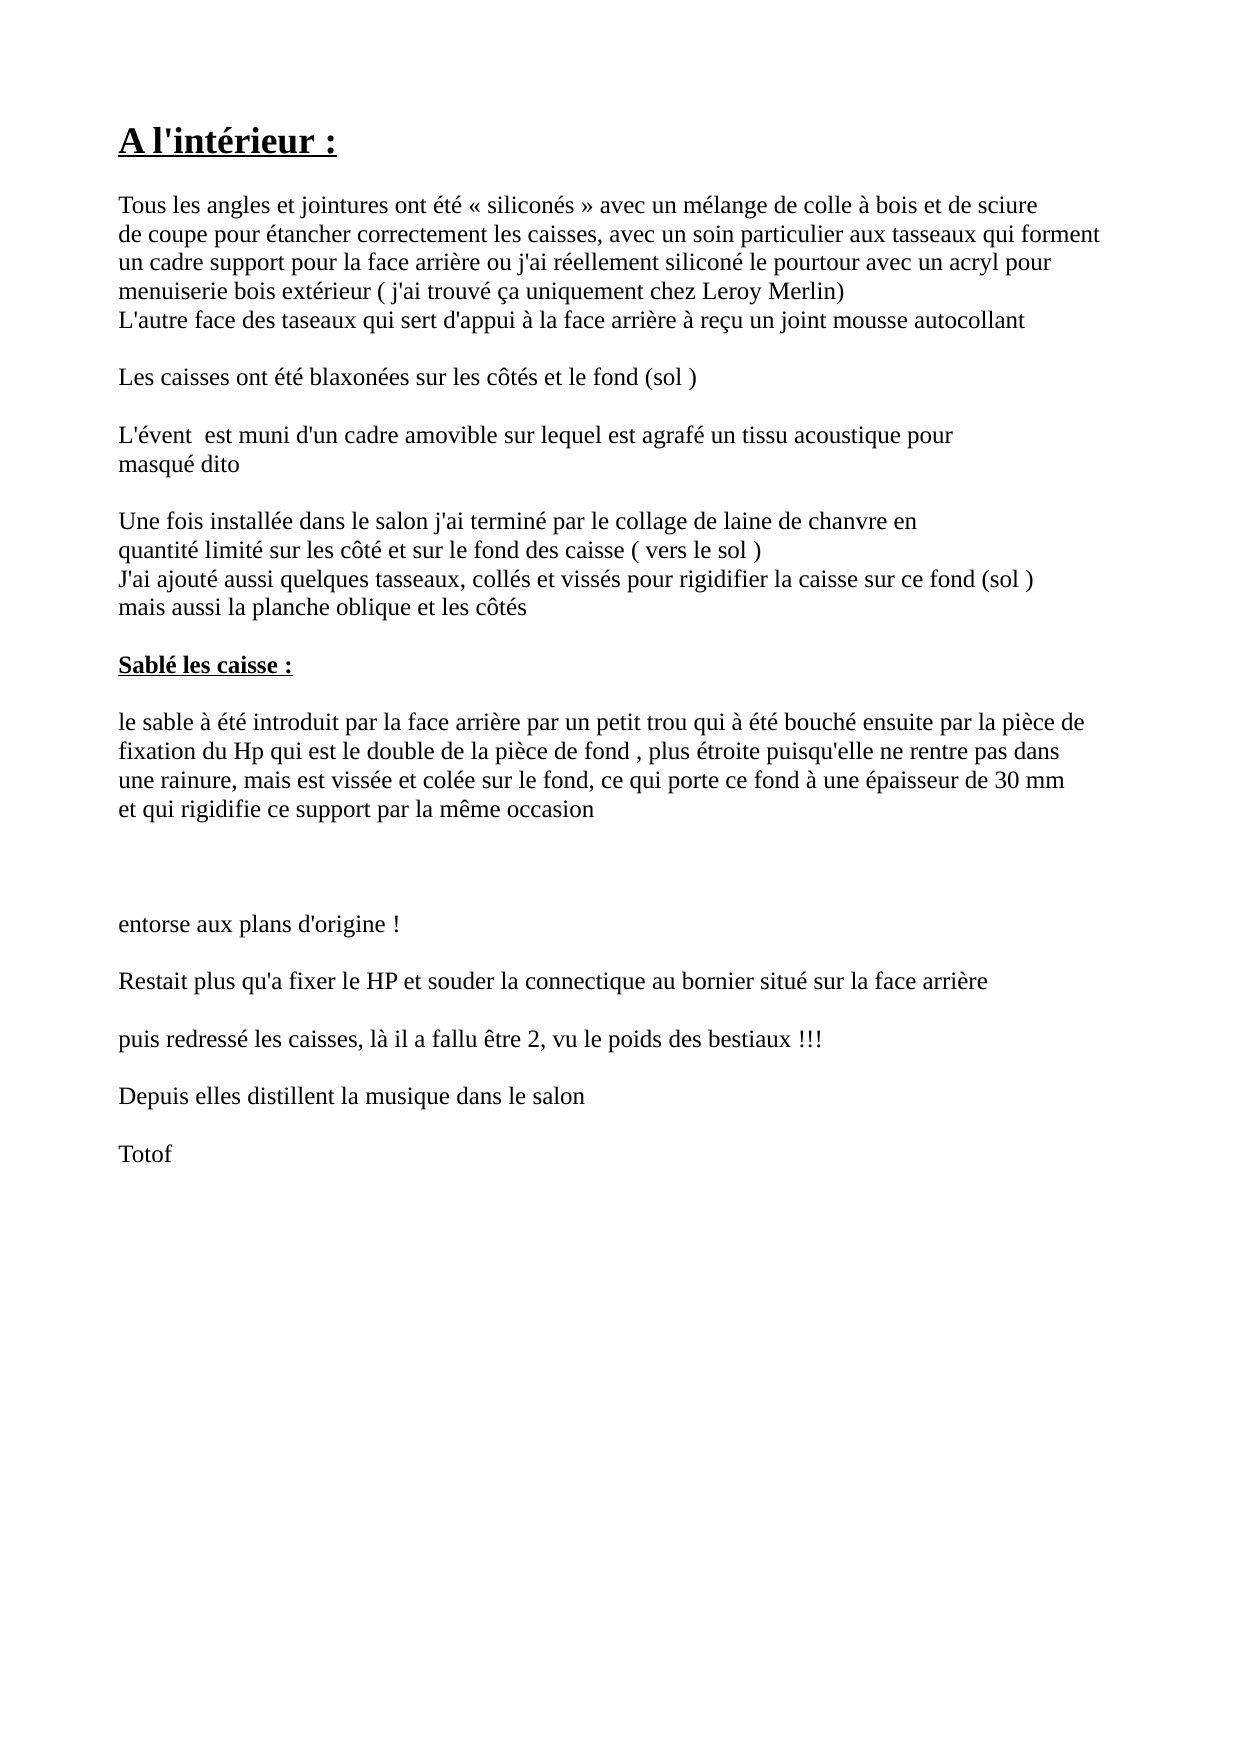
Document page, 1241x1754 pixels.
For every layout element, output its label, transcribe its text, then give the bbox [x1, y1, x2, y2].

text de coupe pour étancher correctement les caisses, avec un soin particulier aux tasseaux qui forment un cadre support pour la face arrière ou j'ai réellement siliconé le pourtour avec un acryl pour [118, 219, 1122, 276]
text L'évent est muni d'un cadre amovible sur lequel est agrafé un tissu acoustique pour [118, 420, 1122, 449]
text Totof [118, 1139, 1122, 1167]
text menuiserie bois extérieur ( j'ai trouvé ça uniquement chez Leroy Merlin) [118, 276, 1122, 305]
text entorse aux plans d'origine ! [118, 909, 1122, 937]
text A l'intérieur : [118, 118, 1122, 161]
text L'autre face des taseaux qui sert d'appui à la face arrière à reçu un joint mousse autocollant [118, 305, 1122, 334]
text Sablé les caisse : [118, 650, 1122, 679]
text une rainure, mais est vissée et colée sur le fond, ce qui porte ce fond à une épaisseur de 30 mm [118, 765, 1122, 794]
text fixation du Hp qui est le double de la pièce de fond , plus étroite puisqu'elle ne rentre pas dans [118, 736, 1122, 765]
text et qui rigidifie ce support par la même occasion [118, 794, 1122, 822]
text Les caisses ont été blaxonées sur les côtés et le fond (sol ) [118, 362, 1122, 391]
text Une fois installée dans le salon j'ai terminé par le collage de laine de chanvre en [118, 506, 1122, 535]
text Tous les angles et jointures ont été « siliconés » avec un mélange de colle à bois et de sciure [118, 190, 1122, 219]
text mais aussi la planche oblique et les côtés [118, 592, 1122, 621]
text masqué dito [118, 449, 1122, 477]
text Depuis elles distillent la musique dans le salon [118, 1081, 1122, 1110]
text J'ai ajouté aussi quelques tasseaux, collés et vissés pour rigidifier la caisse sur ce fond (sol ) [118, 564, 1122, 592]
text le sable à été introduit par la face arrière par un petit trou qui à été bouché ensuite par la pièce de [118, 707, 1122, 736]
text Restait plus qu'a fixer le HP et souder la connectique au bornier situé sur la face arrière [118, 966, 1122, 995]
text puis redressé les caisses, là il a fallu être 2, vu le poids des bestiaux !!! [118, 1024, 1122, 1052]
text quantité limité sur les côté et sur le fond des caisse ( vers le sol ) [118, 535, 1122, 564]
